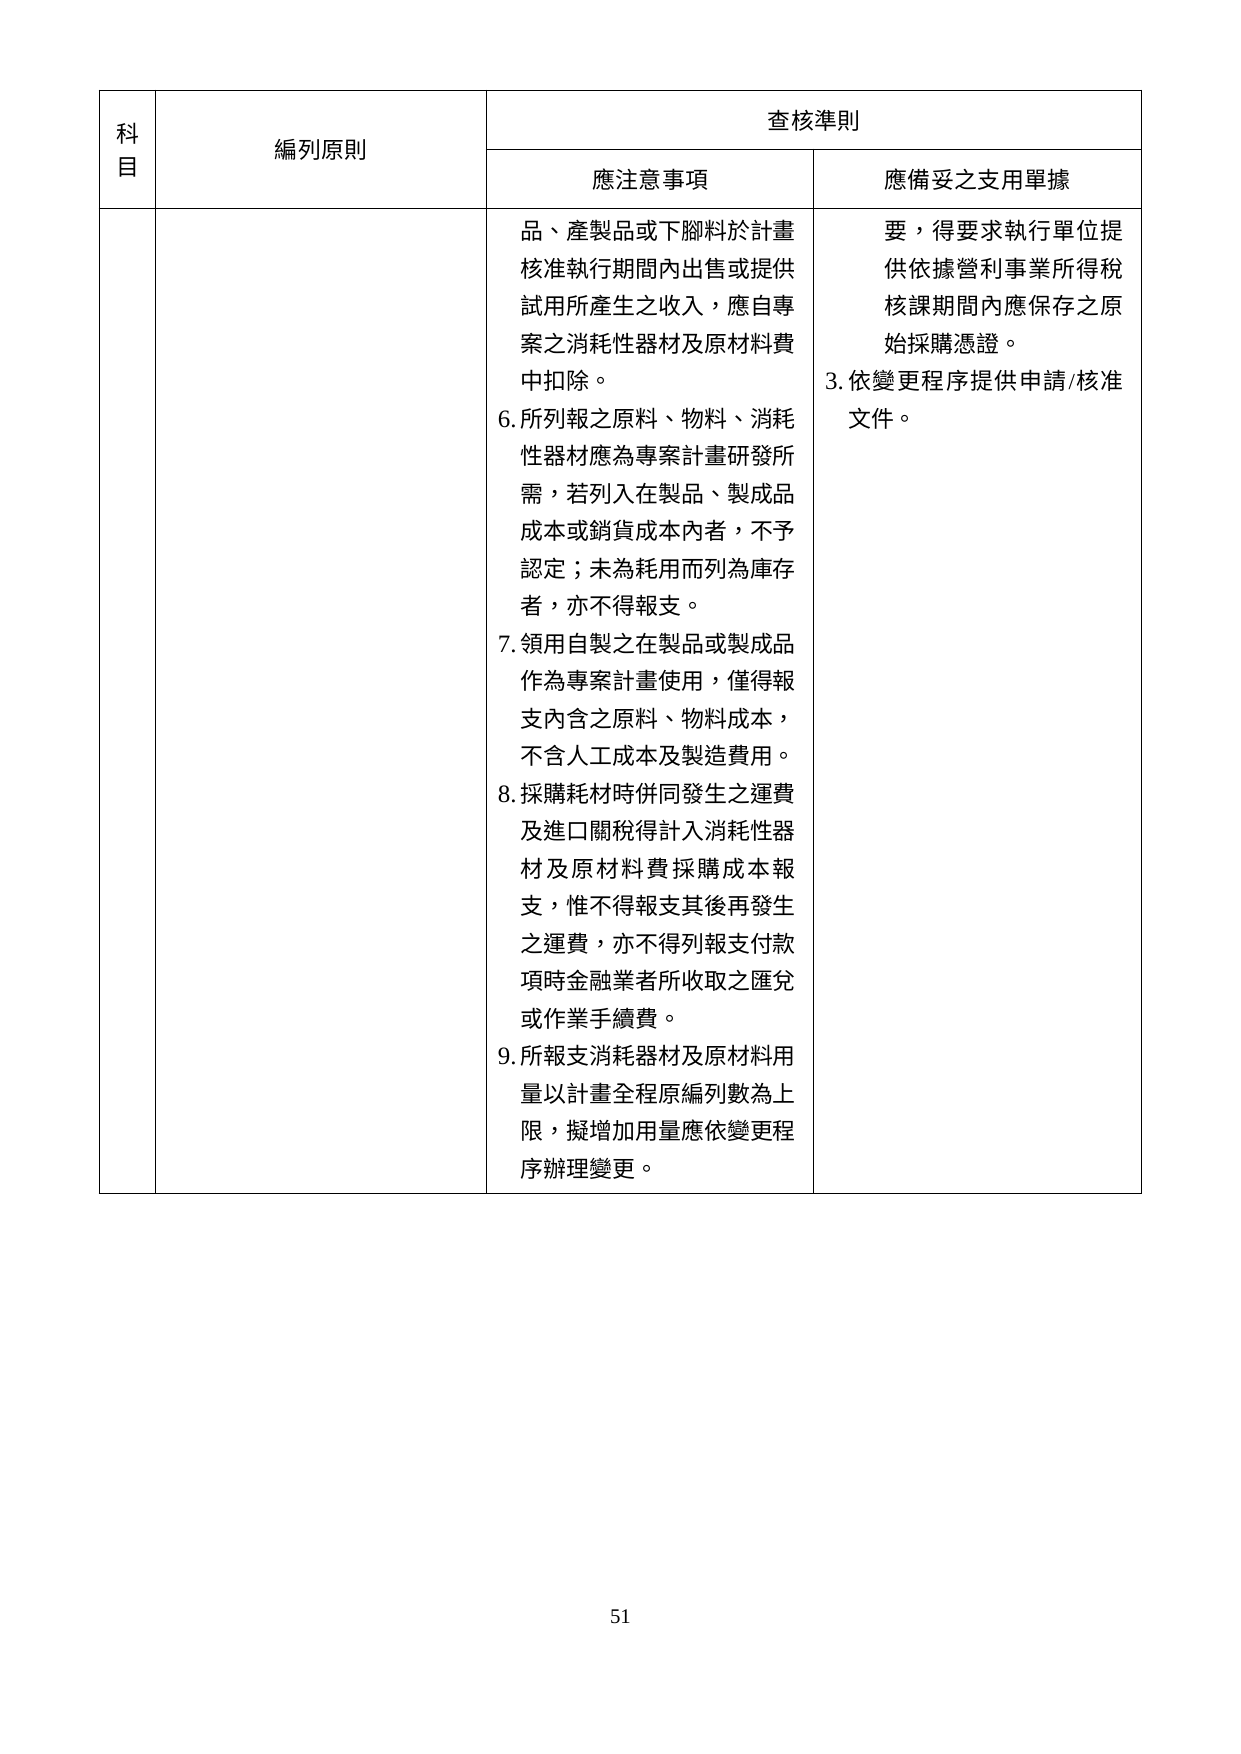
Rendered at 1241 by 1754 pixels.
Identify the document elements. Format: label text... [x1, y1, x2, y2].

table_header 科目 [100, 91, 155, 208]
table_cell [156, 209, 486, 1193]
table_header 查核準則 [487, 91, 1141, 148]
table_cell 應注意事項 [487, 150, 813, 208]
table_cell [100, 209, 155, 1193]
table_cell 品、產製品或下腳料於計畫核准執行期間內出售或提供試用所產生之收入，應自專案之消耗性器材及原材料費中扣除。 所列報之原料、物料、消耗性器材應為專案計畫研發所需，若列入在製品、製成品成本或銷貨成本內者，不予認定；未為耗用而列為庫存者，亦不得報支。 領用自製之在製品或製成品作為專案計畫使用，僅得報支內含之原料、物料成本，不含人工成本及製造費用。 採購耗材時併同發生之運費及進口關稅得計入消耗性器材及原材料費採購成本報支，惟不得報支其後再發生之運費，亦不得列報支付款項時金融業者所收取之匯兌或作業手續費。 所報支消耗器材及原材料用量以計畫全程原編列數為上限，擬增加用量應依變更程序辦理變更。 [487, 209, 813, 1193]
table_cell 為專案計畫採購者應提供： 請購單或費用申請、核銷單、採購單、驗收單、統一發票、收據、invoice、進口報單、分攤表(須加蓋計畫專章)及付款憑證。 內部記帳傳票(摘要欄或專案欄應依據計畫類別註明A+前瞻型)、明細帳。 足以佐證付款之水單、信用狀、匯款單、支票影本、銀行對帳單、進口結匯單據、銀行轉帳、零用金支付清單等支付證明（涉及外幣支付時應附當時之外幣匯率表）。 自共通性器材及原材料領料應提供： 領料單(須加蓋計畫專章)。 原物料進、耗、存資料、費用分攤表或費用計算表。 內部記帳傳票(摘要欄或專案欄應依據計畫類別註明A+前瞻型)、明細帳。 查核人員如認為有必要，得要求執行單位提供依據營利事業所得稅核課期間內應保存之原始採購憑證。 依變更程序提供申請/核准文件。 [814, 209, 1141, 1193]
table_header 編列原則 [156, 91, 486, 208]
table_cell 應備妥之支用單據 [814, 150, 1141, 208]
